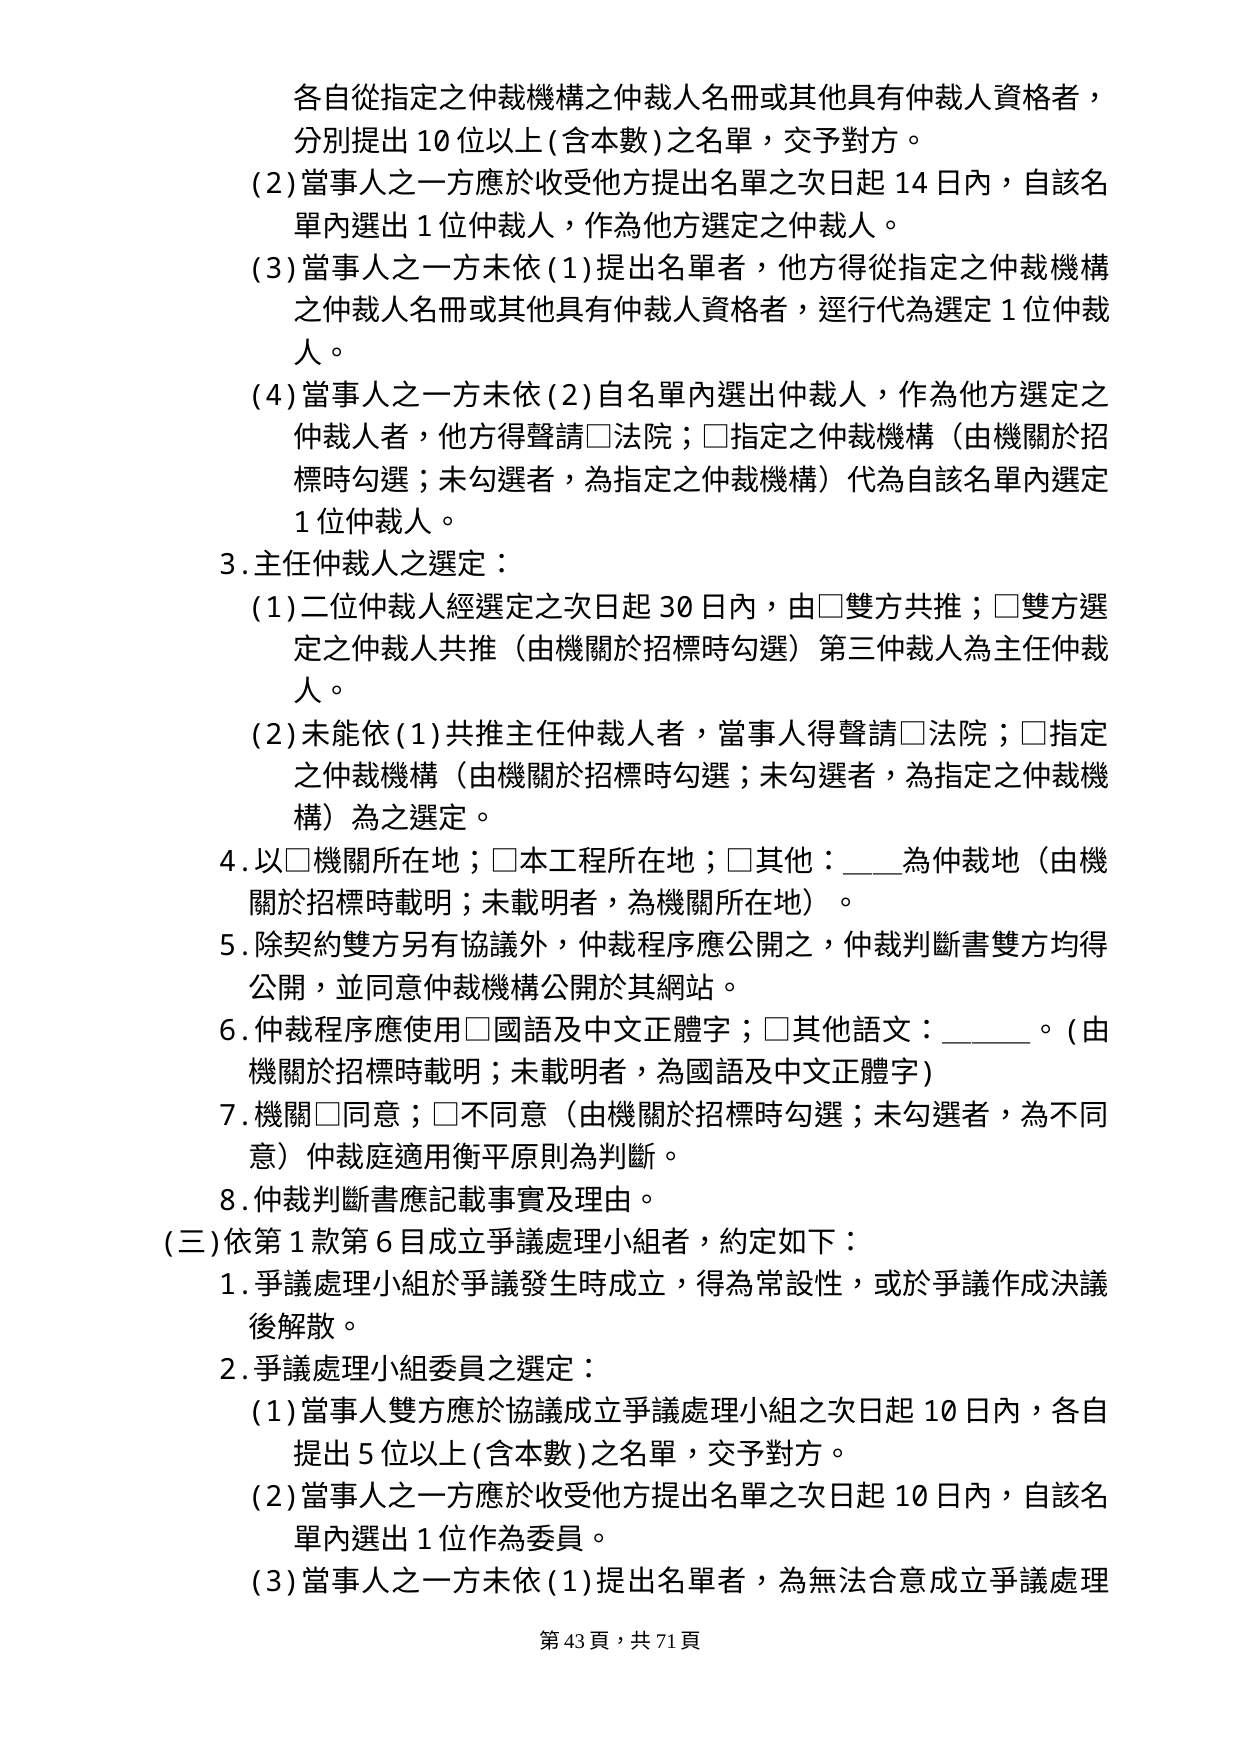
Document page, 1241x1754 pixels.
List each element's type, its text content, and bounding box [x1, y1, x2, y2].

text 3.主任仲裁人之選定： [218, 541, 1110, 583]
text (3)當事人之一方未依(1)提出名單者，為無法合意成立爭議處理 [247, 1558, 1110, 1600]
text (2)未能依(1)共推主任仲裁人者，當事人得聲請□法院；□指定之仲裁機構（由機關於招標時勾選；未勾選者，為指定之仲裁機構）為之選定。 [247, 710, 1110, 837]
text (3)當事人之一方未依(1)提出名單者，他方得從指定之仲裁機構之仲裁人名冊或其他具有仲裁人資格者，逕行代為選定1位仲裁人。 [247, 244, 1110, 372]
text 8.仲裁判斷書應記載事實及理由。 [218, 1176, 1110, 1218]
text (1)二位仲裁人經選定之次日起30日內，由□雙方共推；□雙方選定之仲裁人共推（由機關於招標時勾選）第三仲裁人為主任仲裁人。 [247, 583, 1110, 710]
text (2)當事人之一方應於收受他方提出名單之次日起14日內，自該名單內選出1位仲裁人，作為他方選定之仲裁人。 [247, 160, 1110, 244]
text (4)當事人之一方未依(2)自名單內選出仲裁人，作為他方選定之仲裁人者，他方得聲請□法院；□指定之仲裁機構（由機關於招標時勾選；未勾選者，為指定之仲裁機構）代為自該名單內選定1位仲裁人。 [247, 372, 1110, 541]
text (1)當事人雙方應於協議成立爭議處理小組之次日起10日內，各自提出5位以上(含本數)之名單，交予對方。 [247, 1388, 1110, 1473]
text 4.以□機關所在地；□本工程所在地；□其他：＿＿為仲裁地（由機關於招標時載明；未載明者，為機關所在地）。 [218, 837, 1110, 922]
text 6.仲裁程序應使用□國語及中文正體字；□其他語文：＿＿＿。(由機關於招標時載明；未載明者，為國語及中文正體字) [218, 1007, 1110, 1091]
text (三)依第1款第6目成立爭議處理小組者，約定如下： [159, 1218, 1110, 1261]
text (1)當事人雙方應於一方收受他方提付仲裁之通知之次日起14日內，各自從指定之仲裁機構之仲裁人名冊或其他具有仲裁人資格者，分別提出10位以上(含本數)之名單，交予對方。 [247, 75, 1110, 160]
text 1.爭議處理小組於爭議發生時成立，得為常設性，或於爭議作成決議後解散。 [218, 1261, 1110, 1346]
text 7.機關□同意；□不同意（由機關於招標時勾選；未勾選者，為不同意）仲裁庭適用衡平原則為判斷。 [218, 1091, 1110, 1176]
text 5.除契約雙方另有協議外，仲裁程序應公開之，仲裁判斷書雙方均得公開，並同意仲裁機構公開於其網站。 [218, 922, 1110, 1007]
text (2)當事人之一方應於收受他方提出名單之次日起10日內，自該名單內選出1位作為委員。 [247, 1473, 1110, 1558]
text 2.爭議處理小組委員之選定： [218, 1346, 1110, 1388]
